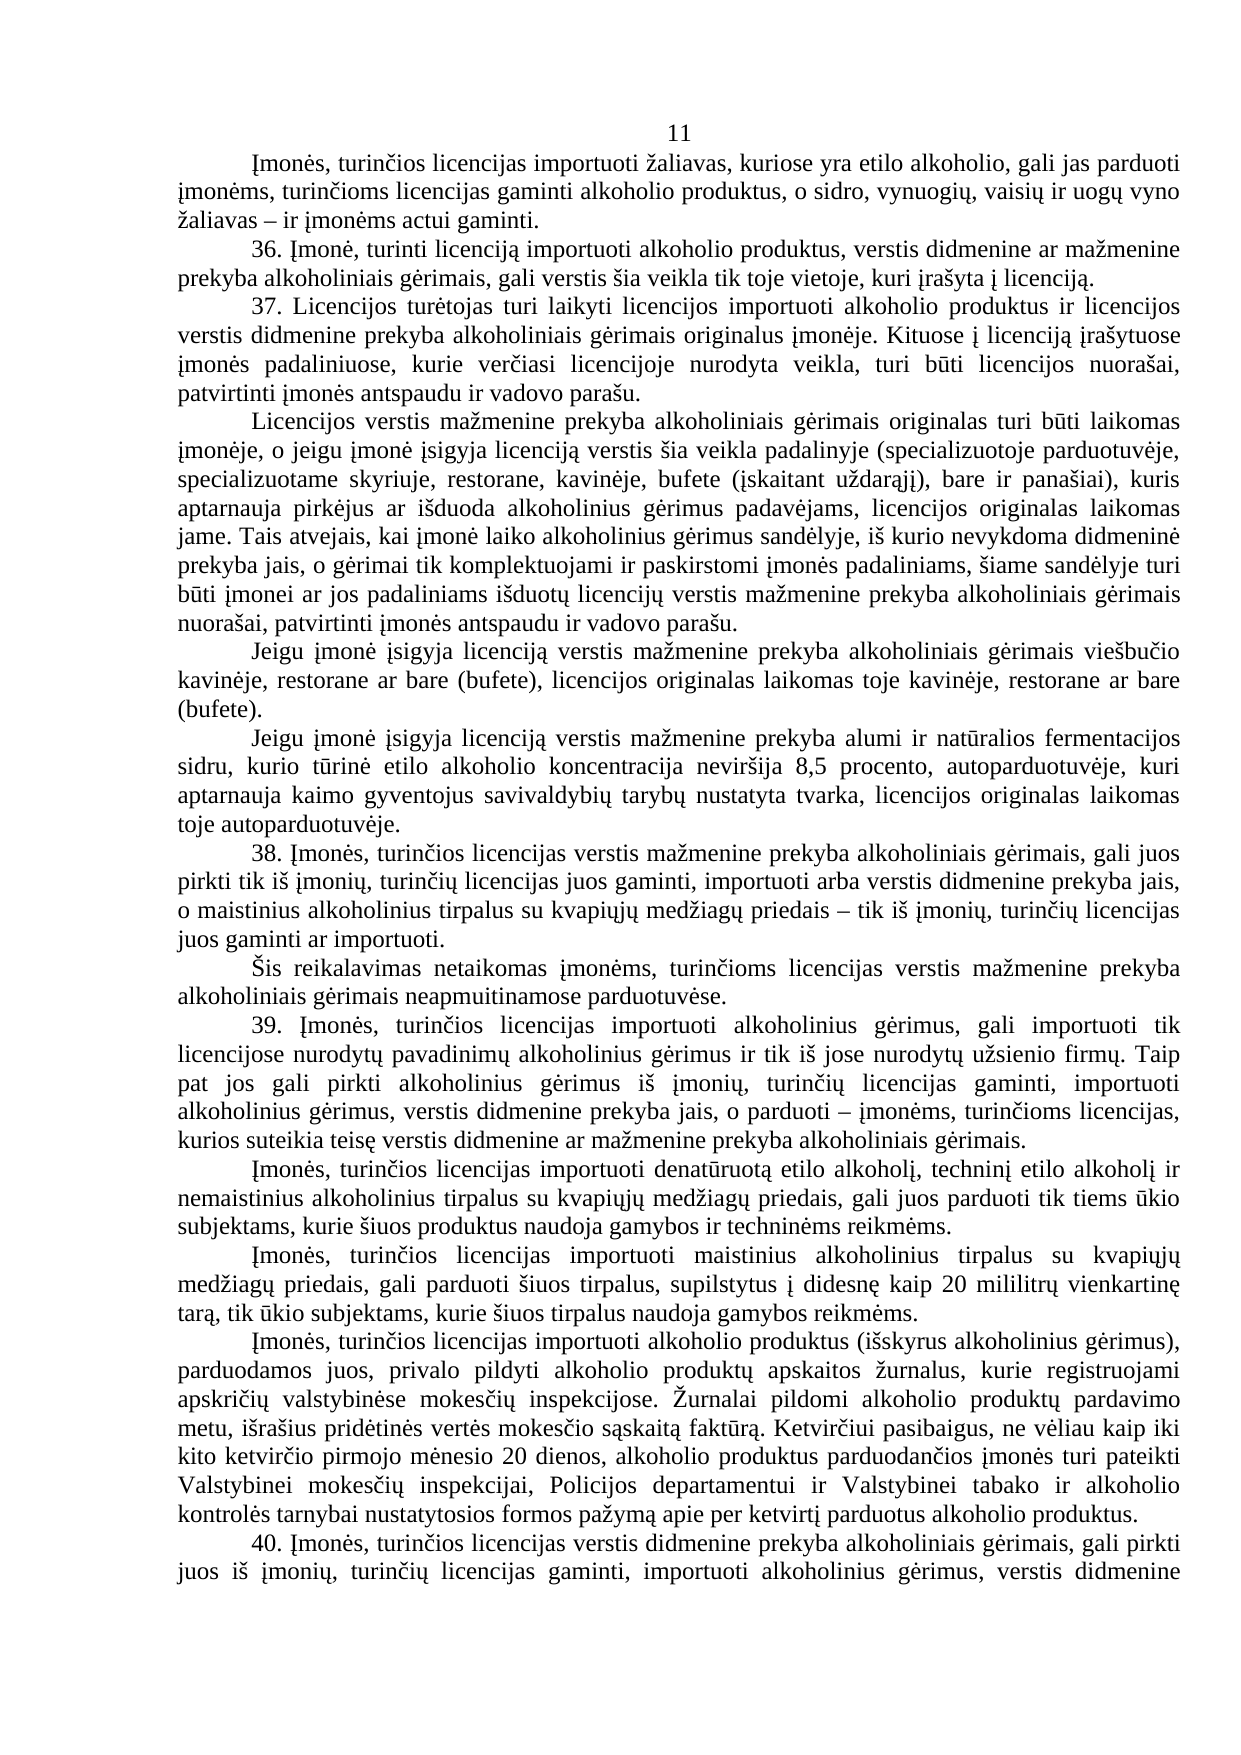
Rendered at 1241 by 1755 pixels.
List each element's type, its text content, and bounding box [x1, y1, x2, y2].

text 36. Įmonė, turinti licenciją importuoti alkoholio produktus, verstis didmenine ar mažmenine prekyba alkoholiniais gėrimais, gali verstis šia veikla tik toje vietoje, kuri įrašyta į licenciją. [177, 234, 1181, 291]
text Jeigu įmonė įsigyja licenciją verstis mažmenine prekyba alumi ir natūralios fermentacijos sidru, kurio tūrinė etilo alkoholio koncentracija neviršija 8,5 procento, autoparduotuvėje, kuri aptarnauja kaimo gyventojus savivaldybių tarybų nustatyta tvarka, licencijos originalas laikomas toje autoparduotuvėje. [177, 723, 1181, 838]
text Įmonės, turinčios licencijas importuoti denatūruotą etilo alkoholį, techninį etilo alkoholį ir nemaistinius alkoholinius tirpalus su kvapiųjų medžiagų priedais, gali juos parduoti tik tiems ūkio subjektams, kurie šiuos produktus naudoja gamybos ir techninėms reikmėms. [177, 1154, 1181, 1240]
text Licencijos verstis mažmenine prekyba alkoholiniais gėrimais originalas turi būti laikomas įmonėje, o jeigu įmonė įsigyja licenciją verstis šia veikla padalinyje (specializuotoje parduotuvėje, specializuotame skyriuje, restorane, kavinėje, bufete (įskaitant uždarąjį), bare ir panašiai), kuris aptarnauja pirkėjus ar išduoda alkoholinius gėrimus padavėjams, licencijos originalas laikomas jame. Tais atvejais, kai įmonė laiko alkoholinius gėrimus sandėlyje, iš kurio nevykdoma didmeninė prekyba jais, o gėrimai tik komplektuojami ir paskirstomi įmonės padaliniams, šiame sandėlyje turi būti įmonei ar jos padaliniams išduotų licencijų verstis mažmenine prekyba alkoholiniais gėrimais nuorašai, patvirtinti įmonės antspaudu ir vadovo parašu. [177, 406, 1181, 636]
text Jeigu įmonė įsigyja licenciją verstis mažmenine prekyba alkoholiniais gėrimais viešbučio kavinėje, restorane ar bare (bufete), licencijos originalas laikomas toje kavinėje, restorane ar bare (bufete). [177, 636, 1181, 723]
text Įmonės, turinčios licencijas importuoti alkoholio produktus (išskyrus alkoholinius gėrimus), parduodamos juos, privalo pildyti alkoholio produktų apskaitos žurnalus, kurie registruojami apskričių valstybinėse mokesčių inspekcijose. Žurnalai pildomi alkoholio produktų pardavimo metu, išrašius pridėtinės vertės mokesčio sąskaitą faktūrą. Ketvirčiui pasibaigus, ne vėliau kaip iki kito ketvirčio pirmojo mėnesio 20 dienos, alkoholio produktus parduodančios įmonės turi pateikti Valstybinei mokesčių inspekcijai, Policijos departamentui ir Valstybinei tabako ir alkoholio kontrolės tarnybai nustatytosios formos pažymą apie per ketvirtį parduotus alkoholio produktus. [177, 1326, 1181, 1528]
text 39. Įmonės, turinčios licencijas importuoti alkoholinius gėrimus, gali importuoti tik licencijose nurodytų pavadinimų alkoholinius gėrimus ir tik iš jose nurodytų užsienio firmų. Taip pat jos gali pirkti alkoholinius gėrimus iš įmonių, turinčių licencijas gaminti, importuoti alkoholinius gėrimus, verstis didmenine prekyba jais, o parduoti – įmonėms, turinčioms licencijas, kurios suteikia teisę verstis didmenine ar mažmenine prekyba alkoholiniais gėrimais. [177, 1010, 1181, 1154]
text Įmonės, turinčios licencijas importuoti žaliavas, kuriose yra etilo alkoholio, gali jas parduoti įmonėms, turinčioms licencijas gaminti alkoholio produktus, o sidro, vynuogių, vaisių ir uogų vyno žaliavas – ir įmonėms actui gaminti. [177, 148, 1181, 234]
text Įmonės, turinčios licencijas importuoti maistinius alkoholinius tirpalus su kvapiųjų medžiagų priedais, gali parduoti šiuos tirpalus, supilstytus į didesnę kaip 20 mililitrų vienkartinę tarą, tik ūkio subjektams, kurie šiuos tirpalus naudoja gamybos reikmėms. [177, 1240, 1181, 1326]
text 37. Licencijos turėtojas turi laikyti licencijos importuoti alkoholio produktus ir licencijos verstis didmenine prekyba alkoholiniais gėrimais originalus įmonėje. Kituose į licenciją įrašytuose įmonės padaliniuose, kurie verčiasi licencijoje nurodyta veikla, turi būti licencijos nuorašai, patvirtinti įmonės antspaudu ir vadovo parašu. [177, 291, 1181, 406]
text Šis reikalavimas netaikomas įmonėms, turinčioms licencijas verstis mažmenine prekyba alkoholiniais gėrimais neapmuitinamose parduotuvėse. [177, 953, 1181, 1010]
text 38. Įmonės, turinčios licencijas verstis mažmenine prekyba alkoholiniais gėrimais, gali juos pirkti tik iš įmonių, turinčių licencijas juos gaminti, importuoti arba verstis didmenine prekyba jais, o maistinius alkoholinius tirpalus su kvapiųjų medžiagų priedais – tik iš įmonių, turinčių licencijas juos gaminti ar importuoti. [177, 838, 1181, 953]
text 40. Įmonės, turinčios licencijas verstis didmenine prekyba alkoholiniais gėrimais, gali pirkti juos iš įmonių, turinčių licencijas gaminti, importuoti alkoholinius gėrimus, verstis didmenine [177, 1528, 1181, 1585]
